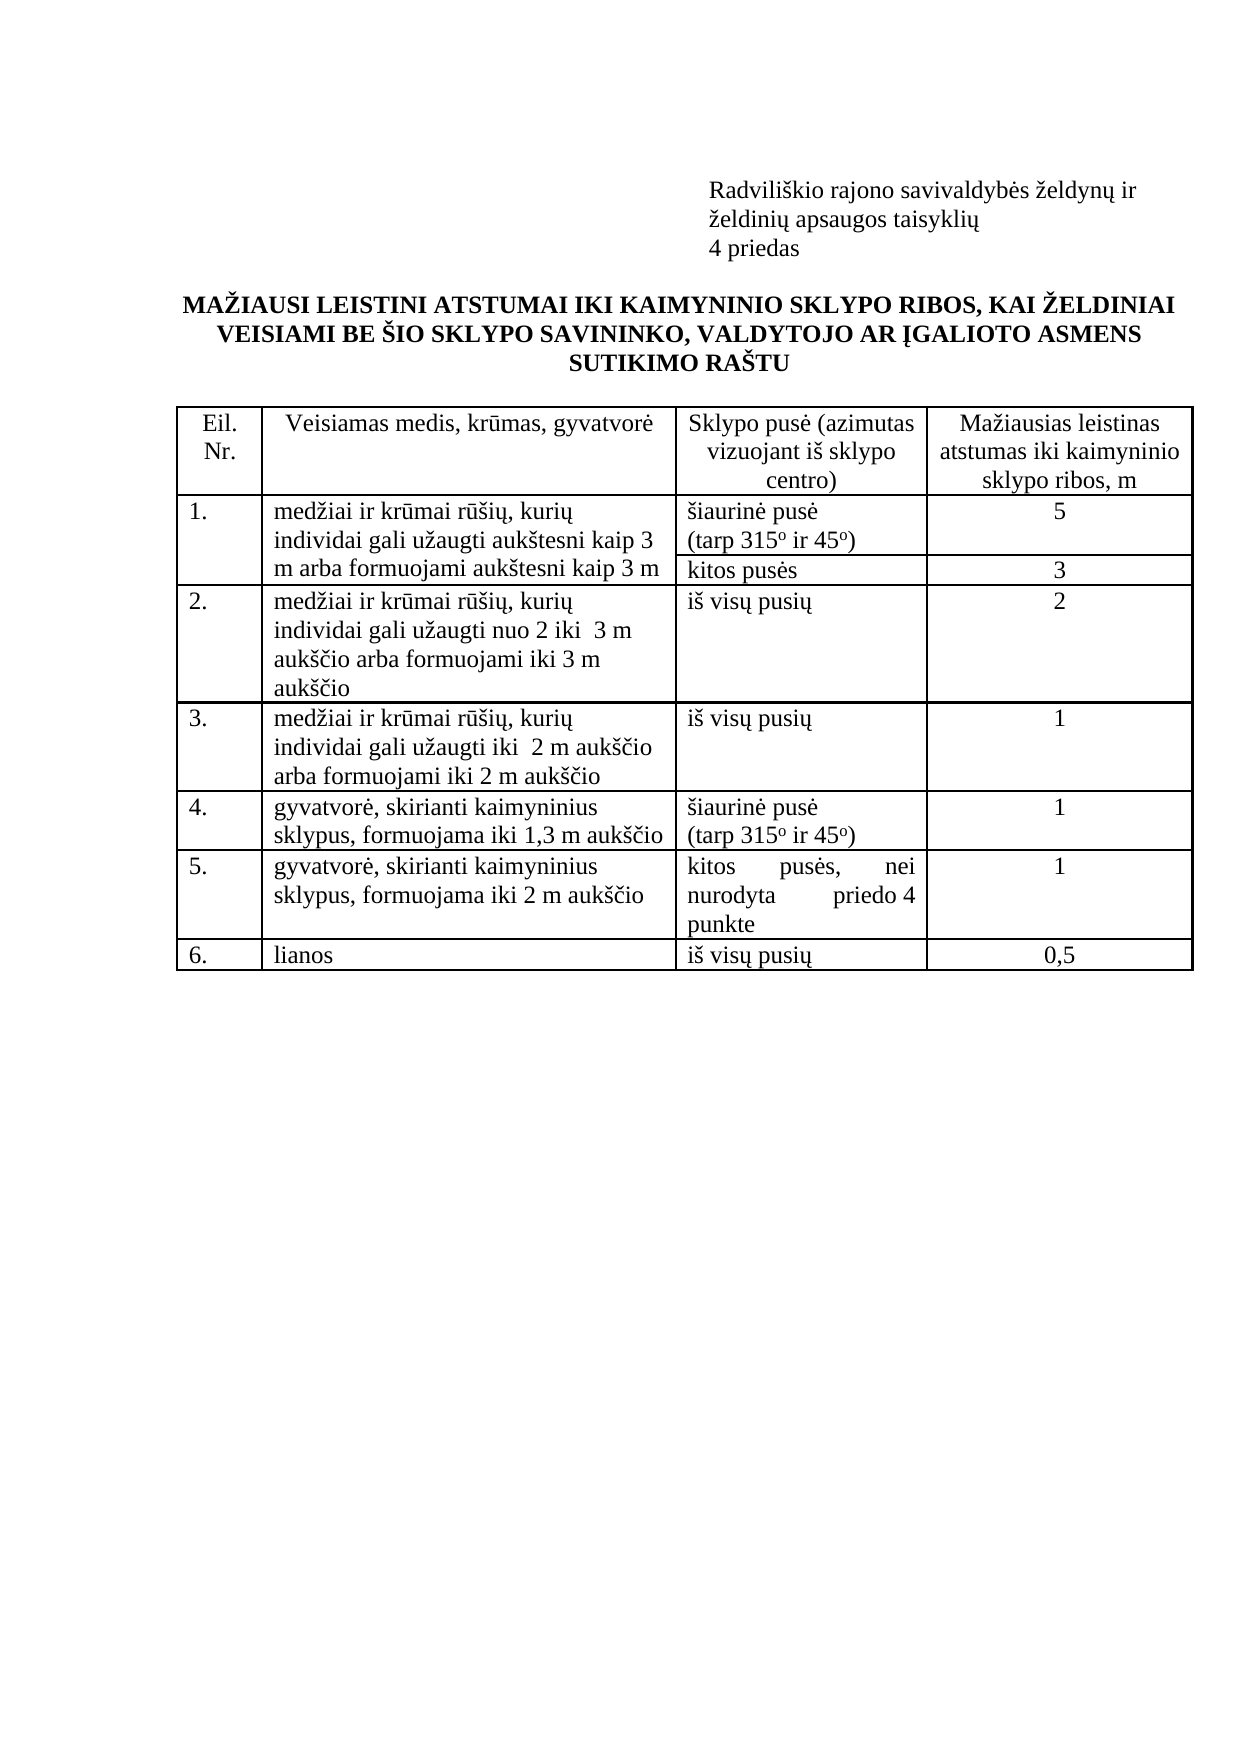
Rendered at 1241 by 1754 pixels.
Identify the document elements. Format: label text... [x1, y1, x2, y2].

table_cell 1. [178, 496, 261, 584]
table_header Sklypo pusė (azimutas vizuojant iš sklypo centro) [677, 408, 926, 494]
table_header Veisiamas medis, krūmas, gyvatvorė [263, 408, 675, 494]
table_cell 1 [928, 792, 1191, 849]
table_cell 6. [178, 940, 261, 968]
table_cell šiaurinė pusė (tarp 315o ir 45o) [677, 792, 926, 849]
text MAŽIAUSI LEISTINI ATSTUMAI IKI KAIMYNINIO SKLYPO RIBOS, KAI ŽELDINIAI VEISIAMI BE ŠIO SKLYPO SAVININKO, VALDYTOJO AR ĮGALIOTO ASMENS SUTIKIMO RAŠTU [177, 291, 1181, 377]
table_cell iš visų pusių [677, 940, 926, 968]
table_cell 2 [928, 586, 1191, 701]
table_header Mažiausias leistinas atstumas iki kaimyninio sklypo ribos, m [928, 408, 1191, 494]
text Radviliškio rajono savivaldybės želdynų ir [177, 176, 1181, 204]
table_header Eil. Nr. [178, 408, 261, 494]
table_cell medžiai ir krūmai rūšių, kurių individai gali užaugti iki 2 m aukščio arba formuojami iki 2 m aukščio [263, 704, 675, 790]
table_cell 2. [178, 586, 261, 701]
table_cell medžiai ir krūmai rūšių, kurių individai gali užaugti nuo 2 iki 3 m aukščio arba formuojami iki 3 m aukščio [263, 586, 675, 701]
table_cell medžiai ir krūmai rūšių, kurių individai gali užaugti aukštesni kaip 3 m arba formuojami aukštesni kaip 3 m [263, 496, 675, 584]
table_cell 1 [928, 704, 1191, 790]
table_cell kitos pusės [677, 556, 926, 584]
table_cell 1 [928, 851, 1191, 938]
table_cell 4. [178, 792, 261, 849]
table_cell 5. [178, 851, 261, 938]
table_cell 0,5 [928, 940, 1191, 968]
table_cell lianos [263, 940, 675, 968]
table_cell 3. [178, 704, 261, 790]
table_cell iš visų pusių [677, 704, 926, 790]
text želdinių apsaugos taisyklių [177, 204, 1181, 233]
table_cell gyvatvorė, skirianti kaimyninius sklypus, formuojama iki 1,3 m aukščio [263, 792, 675, 849]
table_cell kitos pusės, nei nurodyta priedo 4 punkte [677, 851, 926, 938]
text 4 priedas [177, 233, 1181, 262]
table_cell iš visų pusių [677, 586, 926, 701]
table_cell šiaurinė pusė (tarp 315o ir 45o) [677, 496, 926, 553]
table_cell 5 [928, 496, 1191, 553]
table_cell gyvatvorė, skirianti kaimyninius sklypus, formuojama iki 2 m aukščio [263, 851, 675, 938]
table_cell 3 [928, 556, 1191, 584]
